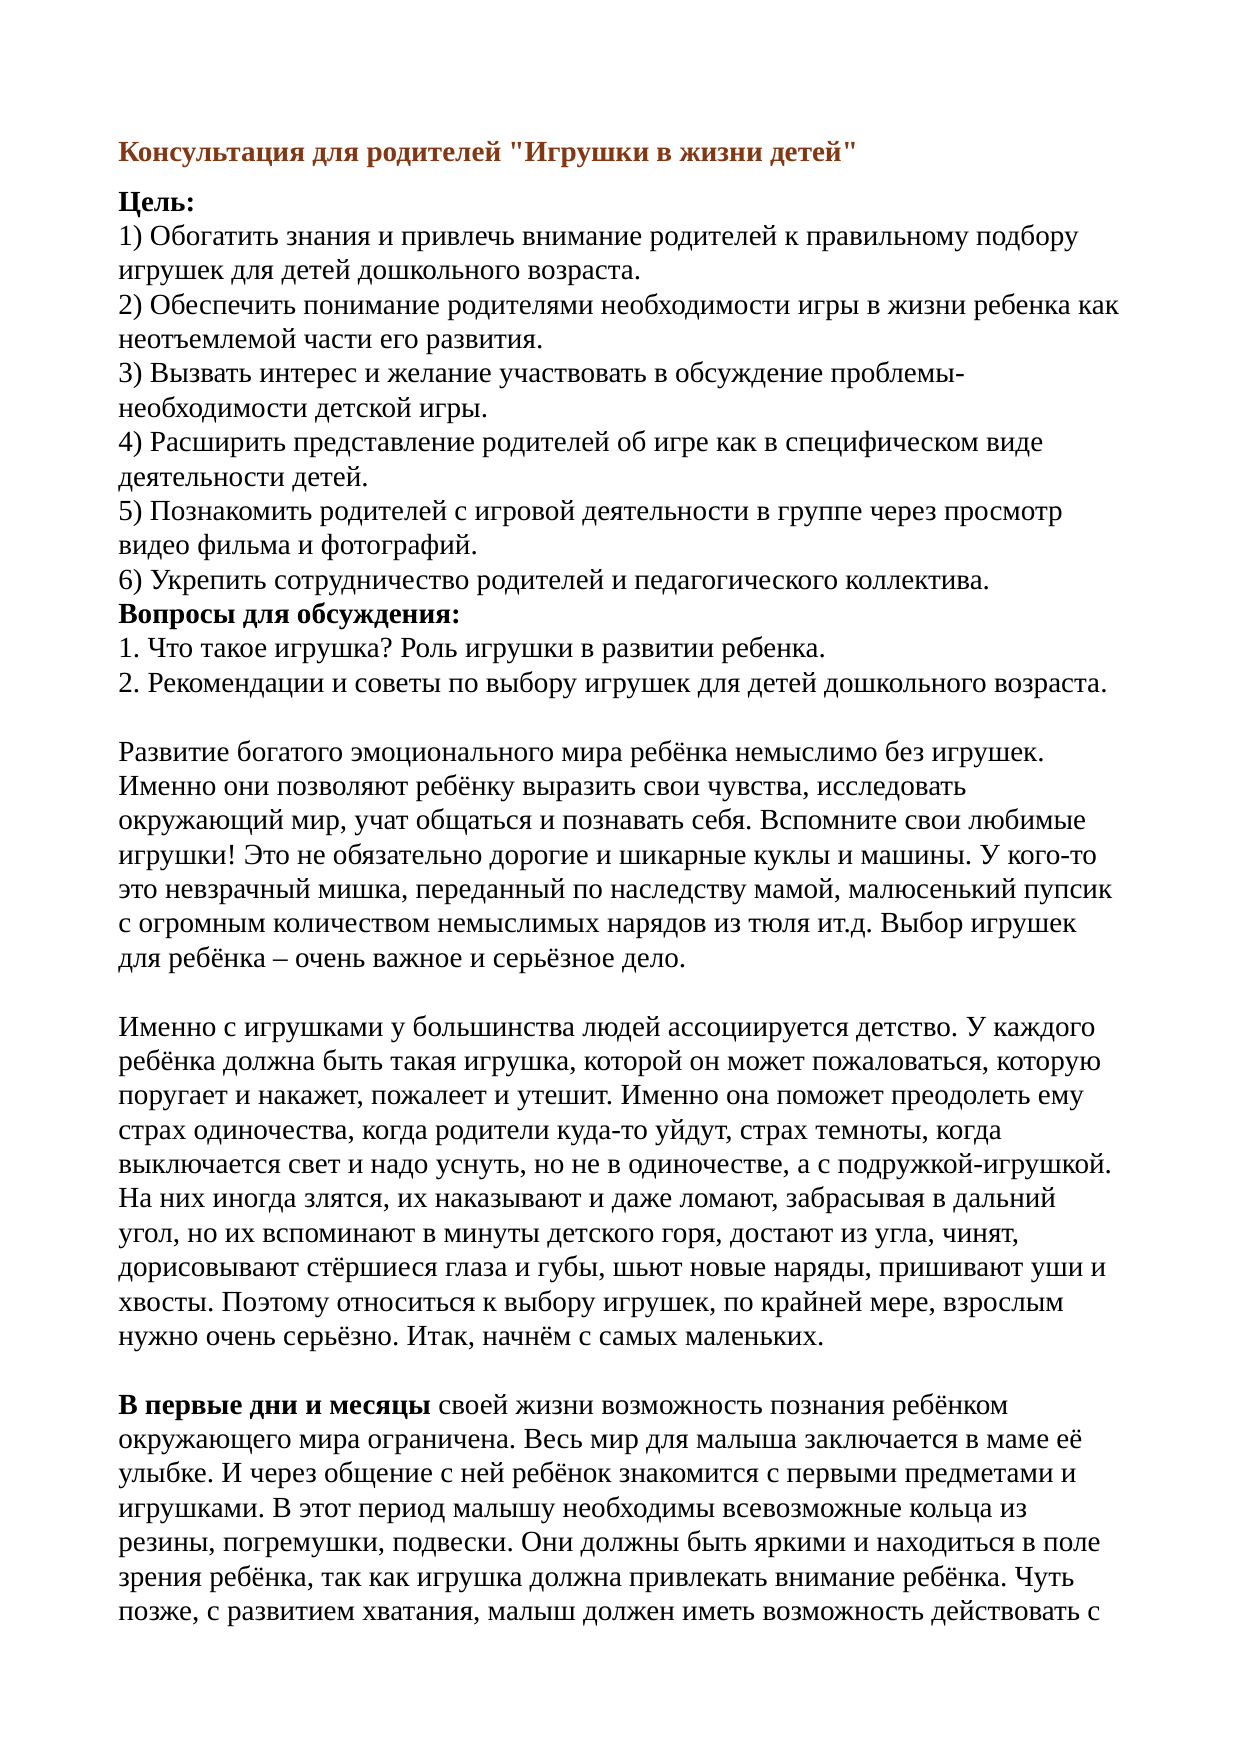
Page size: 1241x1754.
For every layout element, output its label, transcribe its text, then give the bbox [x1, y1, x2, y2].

text 1) Обогатить знания и привлечь внимание родителей к правильному подбору игрушек для детей дошкольного возраста. [118, 217, 1122, 286]
text Консультация для родителей "Игрушки в жизни детей" [118, 134, 1122, 167]
text Цель: [118, 183, 1122, 217]
text 2) Обеспечить понимание родителями необходимости игры в жизни ребенка как неотъемлемой части его развития. 3) Вызвать интерес и желание участвовать в обсуждение проблемы-необходимости детской игры. 4) Расширить представление родителей об игре как в специфическом виде деятельности детей. 5) Познакомить родителей с игровой деятельности в группе через просмотр видео фильма и фотографий. 6) Укрепить сотрудничество родителей и педагогического коллектива. Вопросы для обсуждения: 1. Что такое игрушка? Роль игрушки в развитии ребенка. 2. Рекомендации и советы по выбору игрушек для детей дошкольного возраста. Развитие богатого эмоционального мира ребёнка немыслимо без игрушек. Именно они позволяют ребёнку выразить свои чувства, исследовать окружающий мир, учат общаться и познавать себя. Вспомните свои любимые игрушки! Это не обязательно дорогие и шикарные куклы и машины. У кого-то это невзрачный мишка, переданный по наследству мамой, малюсенький пупсик с огромным количеством немыслимых нарядов из тюля ит.д. Выбор игрушек для ребёнка – очень важное и серьёзное дело. Именно с игрушками у большинства людей ассоциируется детство. У каждого ребёнка должна быть такая игрушка, которой он может пожаловаться, которую поругает и накажет, пожалеет и утешит. Именно она поможет преодолеть ему страх одиночества, когда родители куда-то уйдут, страх темноты, когда выключается свет и надо уснуть, но не в одиночестве, а с подружкой-игрушкой. На них иногда злятся, их наказывают и даже ломают, забрасывая в дальний угол, но их вспоминают в минуты детского горя, достают из угла, чинят, дорисовывают стёршиеся глаза и губы, шьют новые наряды, пришивают уши и хвосты. Поэтому относиться к выбору игрушек, по крайней мере, взрослым нужно очень серьёзно. Итак, начнём с самых маленьких. В первые дни и месяцы своей жизни возможность познания ребёнком окружающего мира ограничена. Весь мир для малыша заключается в маме её улыбке. И через общение с ней ребёнок знакомится с первыми предметами и игрушками. В этот период малышу необходимы всевозможные кольца из резины, погремушки, подвески. Они должны быть яркими и находиться в поле зрения ребёнка, так как игрушка должна привлекать внимание ребёнка. Чуть позже, с развитием хватания, малыш должен иметь возможность действовать с [118, 286, 1122, 1627]
